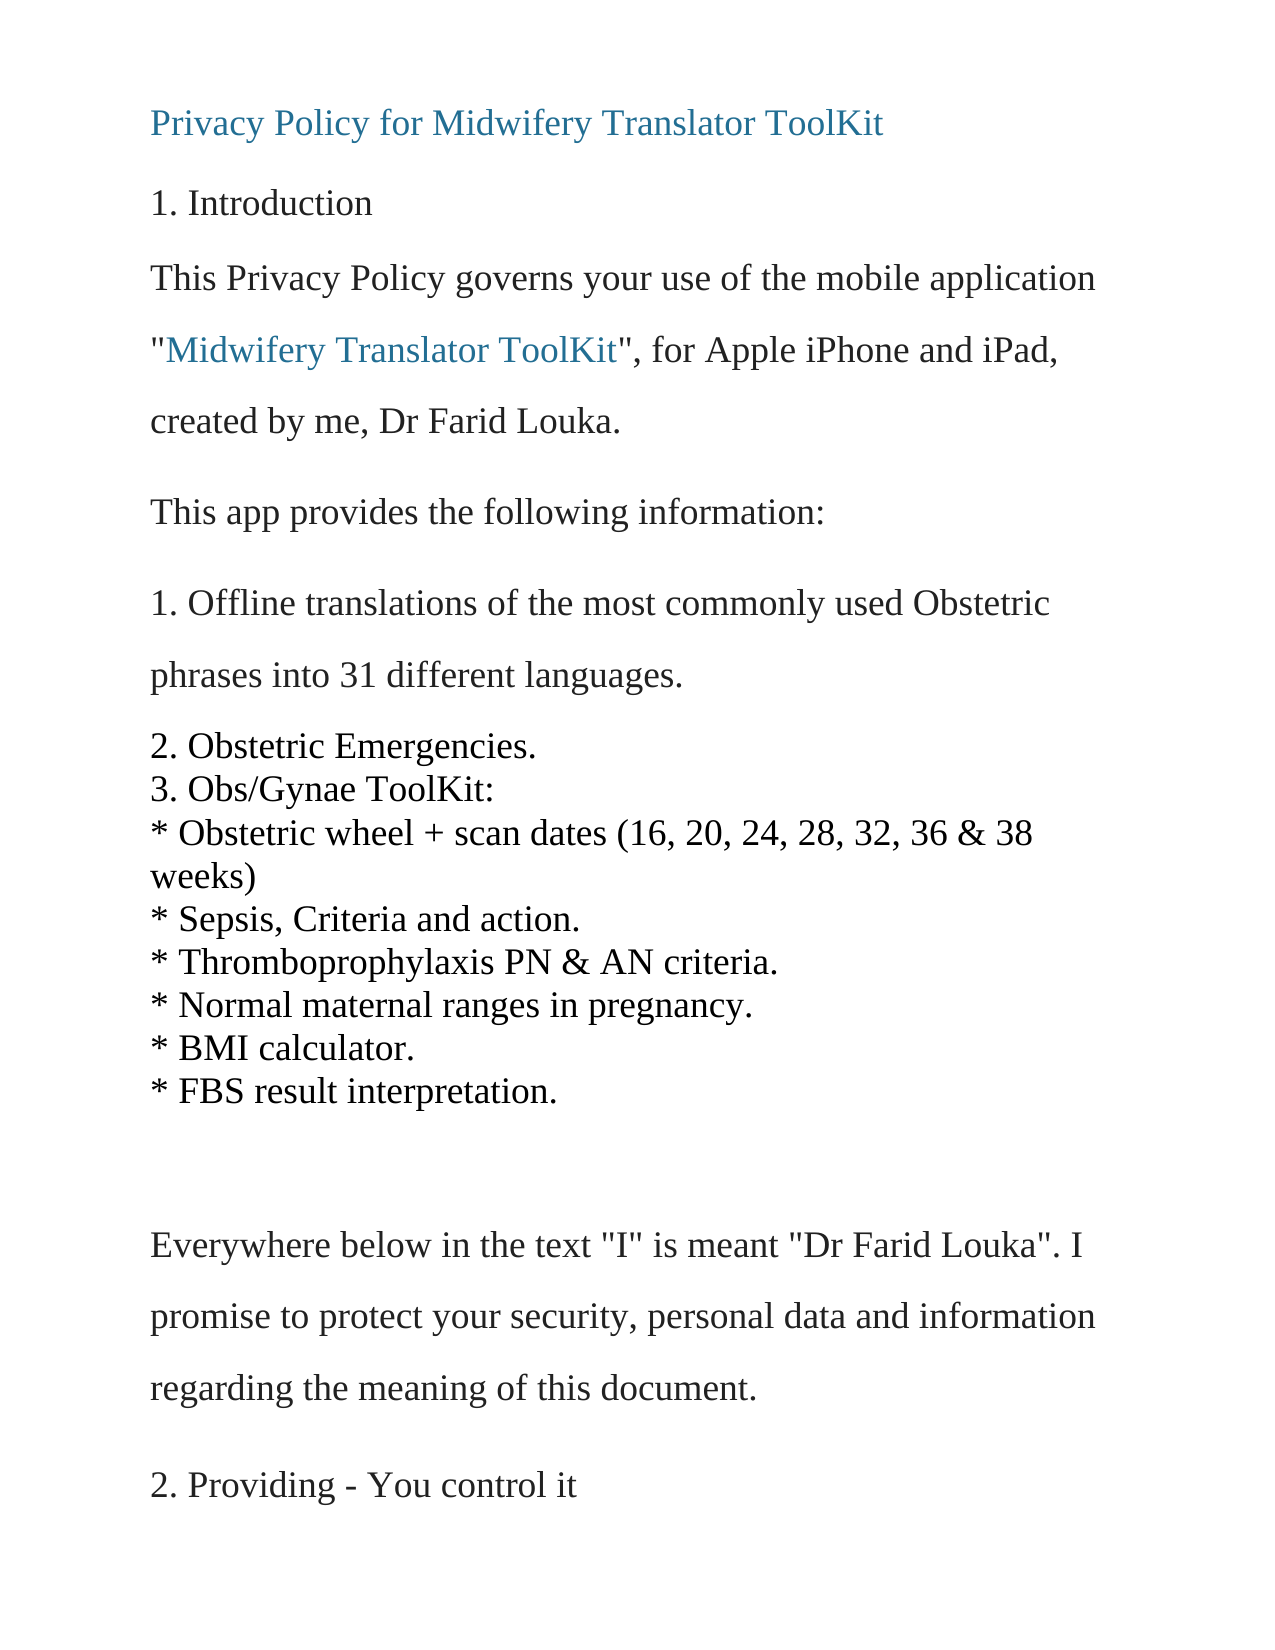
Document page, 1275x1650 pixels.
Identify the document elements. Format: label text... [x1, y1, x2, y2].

text This app provides the following information: [150, 490, 1125, 533]
text Everywhere below in the text "I" is meant "Dr Farid Louka". I promise to protect your security, personal data and information regarding the meaning of this document. [150, 1222, 1125, 1408]
text * Sepsis, Criteria and action. [150, 896, 1125, 939]
text 2. Obstetric Emergencies. [150, 724, 1125, 767]
text * Obstetric wheel + scan dates (16, 20, 24, 28, 32, 36 & 38 weeks) [150, 810, 1125, 896]
text * BMI calculator. [150, 1026, 1125, 1069]
text This Privacy Policy governs your use of the mobile application "Midwifery Translator ToolKit", for Apple iPhone and iPad, created by me, Dr Farid Louka. [150, 256, 1125, 442]
text * FBS result interpretation. [150, 1069, 1125, 1112]
text 3. Obs/Gynae ToolKit: [150, 767, 1125, 810]
text * Thromboprophylaxis PN & AN criteria. [150, 939, 1125, 982]
text * Normal maternal ranges in pregnancy. [150, 982, 1125, 1026]
text 1. Introduction [150, 181, 1125, 224]
text 1. Offline translations of the most commonly used Obstetric phrases into 31 different languages. [150, 581, 1125, 695]
text 2. Providing - You control it [150, 1463, 1125, 1506]
text Privacy Policy for Midwifery Translator ToolKit [150, 100, 1125, 143]
